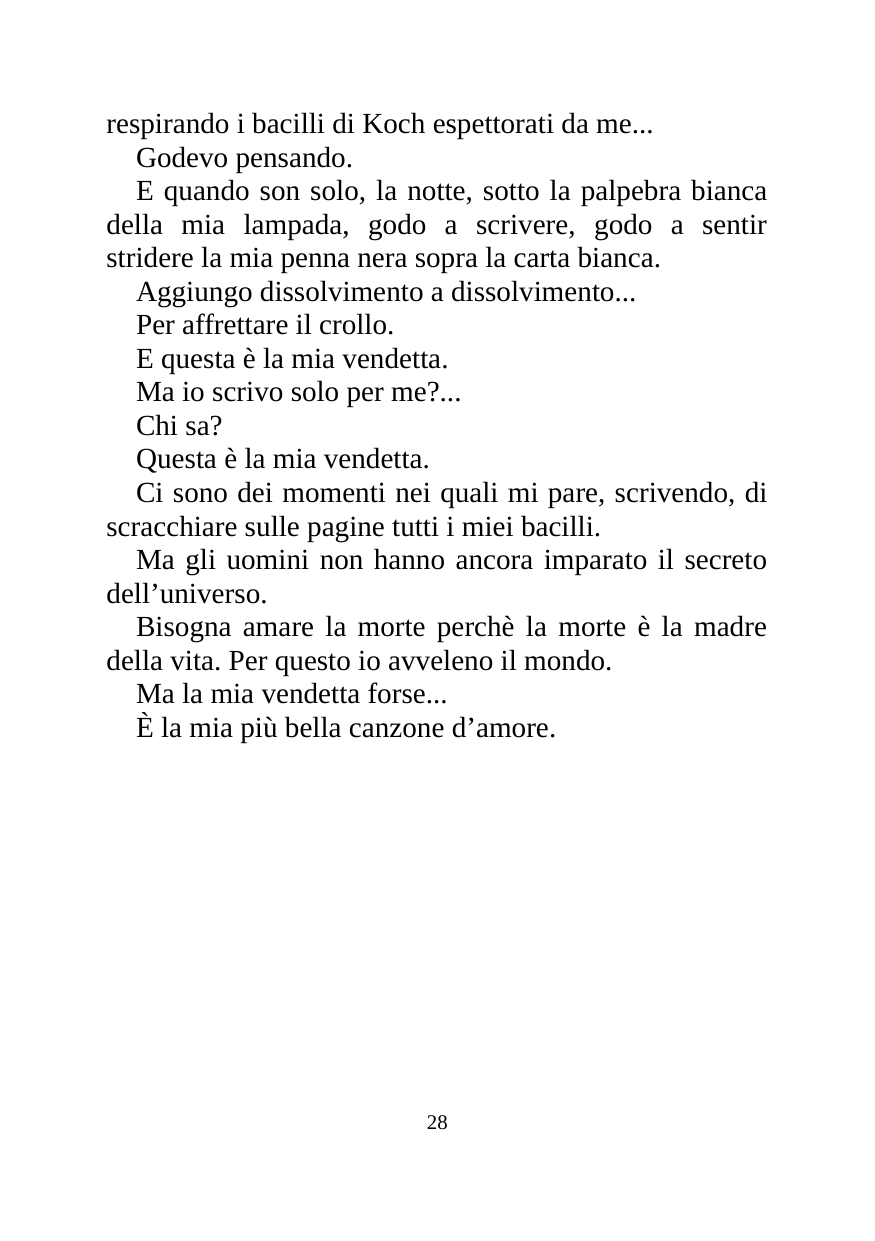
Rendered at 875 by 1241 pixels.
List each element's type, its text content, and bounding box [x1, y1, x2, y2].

text Questa è la mia vendetta. [106, 442, 768, 475]
text Godevo pensando. [106, 140, 768, 173]
text È la mia più bella canzone d’amore. [106, 710, 768, 743]
text Ci sono dei momenti nei quali mi pare, scrivendo, di scracchiare sulle pagine tutti i miei bacilli. [106, 475, 768, 542]
text Ma la mia vendetta forse... [106, 676, 768, 710]
text E questa è la mia vendetta. [106, 341, 768, 374]
text Ma io scrivo solo per me?... [106, 374, 768, 408]
text respirando i bacilli di Koch espettorati da me... [106, 106, 768, 140]
text Bisogna amare la morte perchè la morte è la madre della vita. Per questo io avveleno il mondo. [106, 609, 768, 676]
text E quando son solo, la notte, sotto la palpebra bianca della mia lampada, godo a scrivere, godo a sentir stridere la mia penna nera sopra la carta bianca. [106, 173, 768, 274]
text Aggiungo dissolvimento a dissolvimento... [106, 274, 768, 307]
text Chi sa? [106, 408, 768, 442]
text Per affrettare il crollo. [106, 307, 768, 341]
text Ma gli uomini non hanno ancora imparato il secreto dell’universo. [106, 542, 768, 609]
